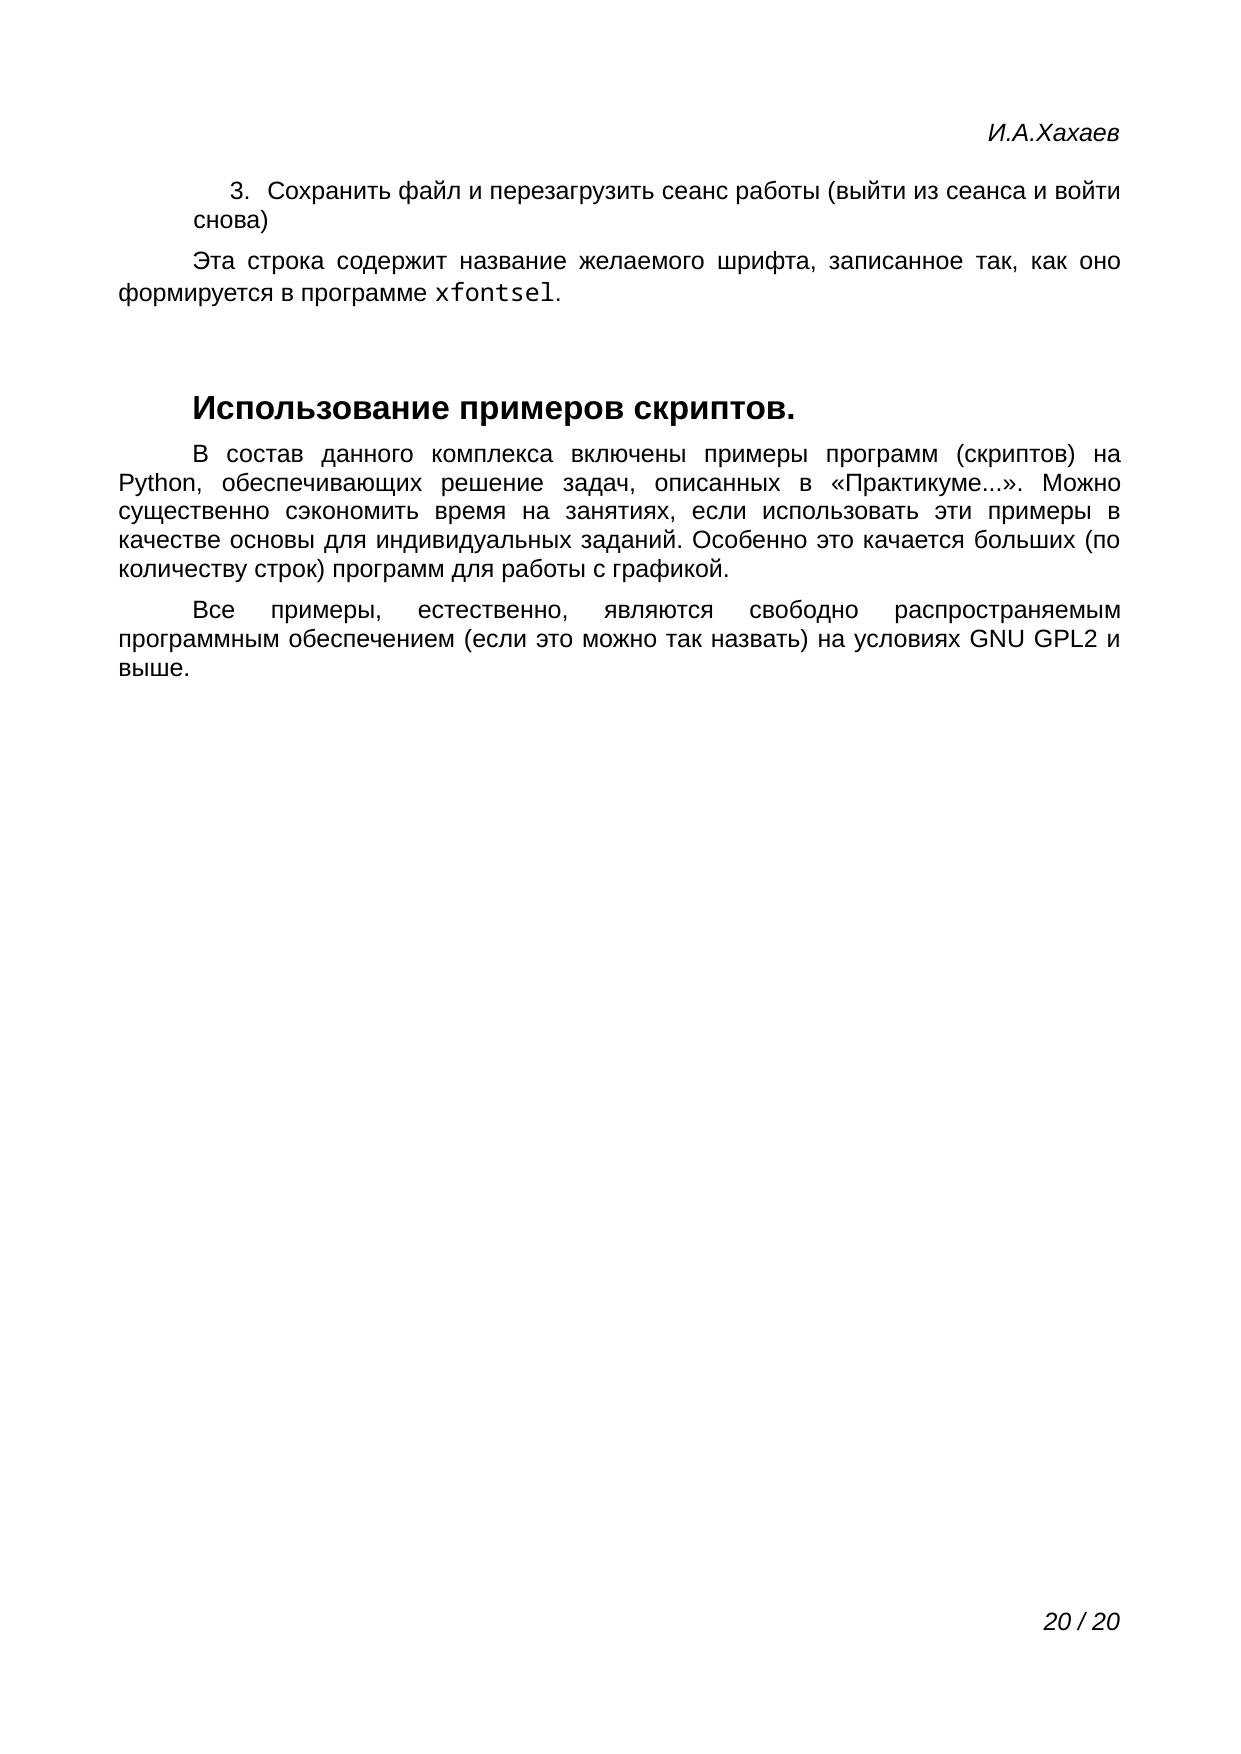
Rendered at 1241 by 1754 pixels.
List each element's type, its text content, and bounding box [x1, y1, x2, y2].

subtitle Использование примеров скриптов. [118, 388, 1122, 426]
text Эта строка содержит название желаемого шрифта, записанное так, как оно формируется в программе xfontsel. [118, 246, 1122, 309]
list Сохранить файл и перезагрузить сеанс работы (выйти из сеанса и войти снова) [156, 176, 1122, 234]
text Все примеры, естественно, являются свободно распространяемым программным обеспечением (если это можно так назвать) на условиях GNU GPL2 и выше. [118, 595, 1122, 681]
text В состав данного комплекса включены примеры программ (скриптов) на Python, обеспечивающих решение задач, описанных в «Практикуме...». Можно существенно сэкономить время на занятиях, если использовать эти примеры в качестве основы для индивидуальных заданий. Особенно это качается больших (по количеству строк) программ для работы с графикой. [118, 439, 1122, 583]
